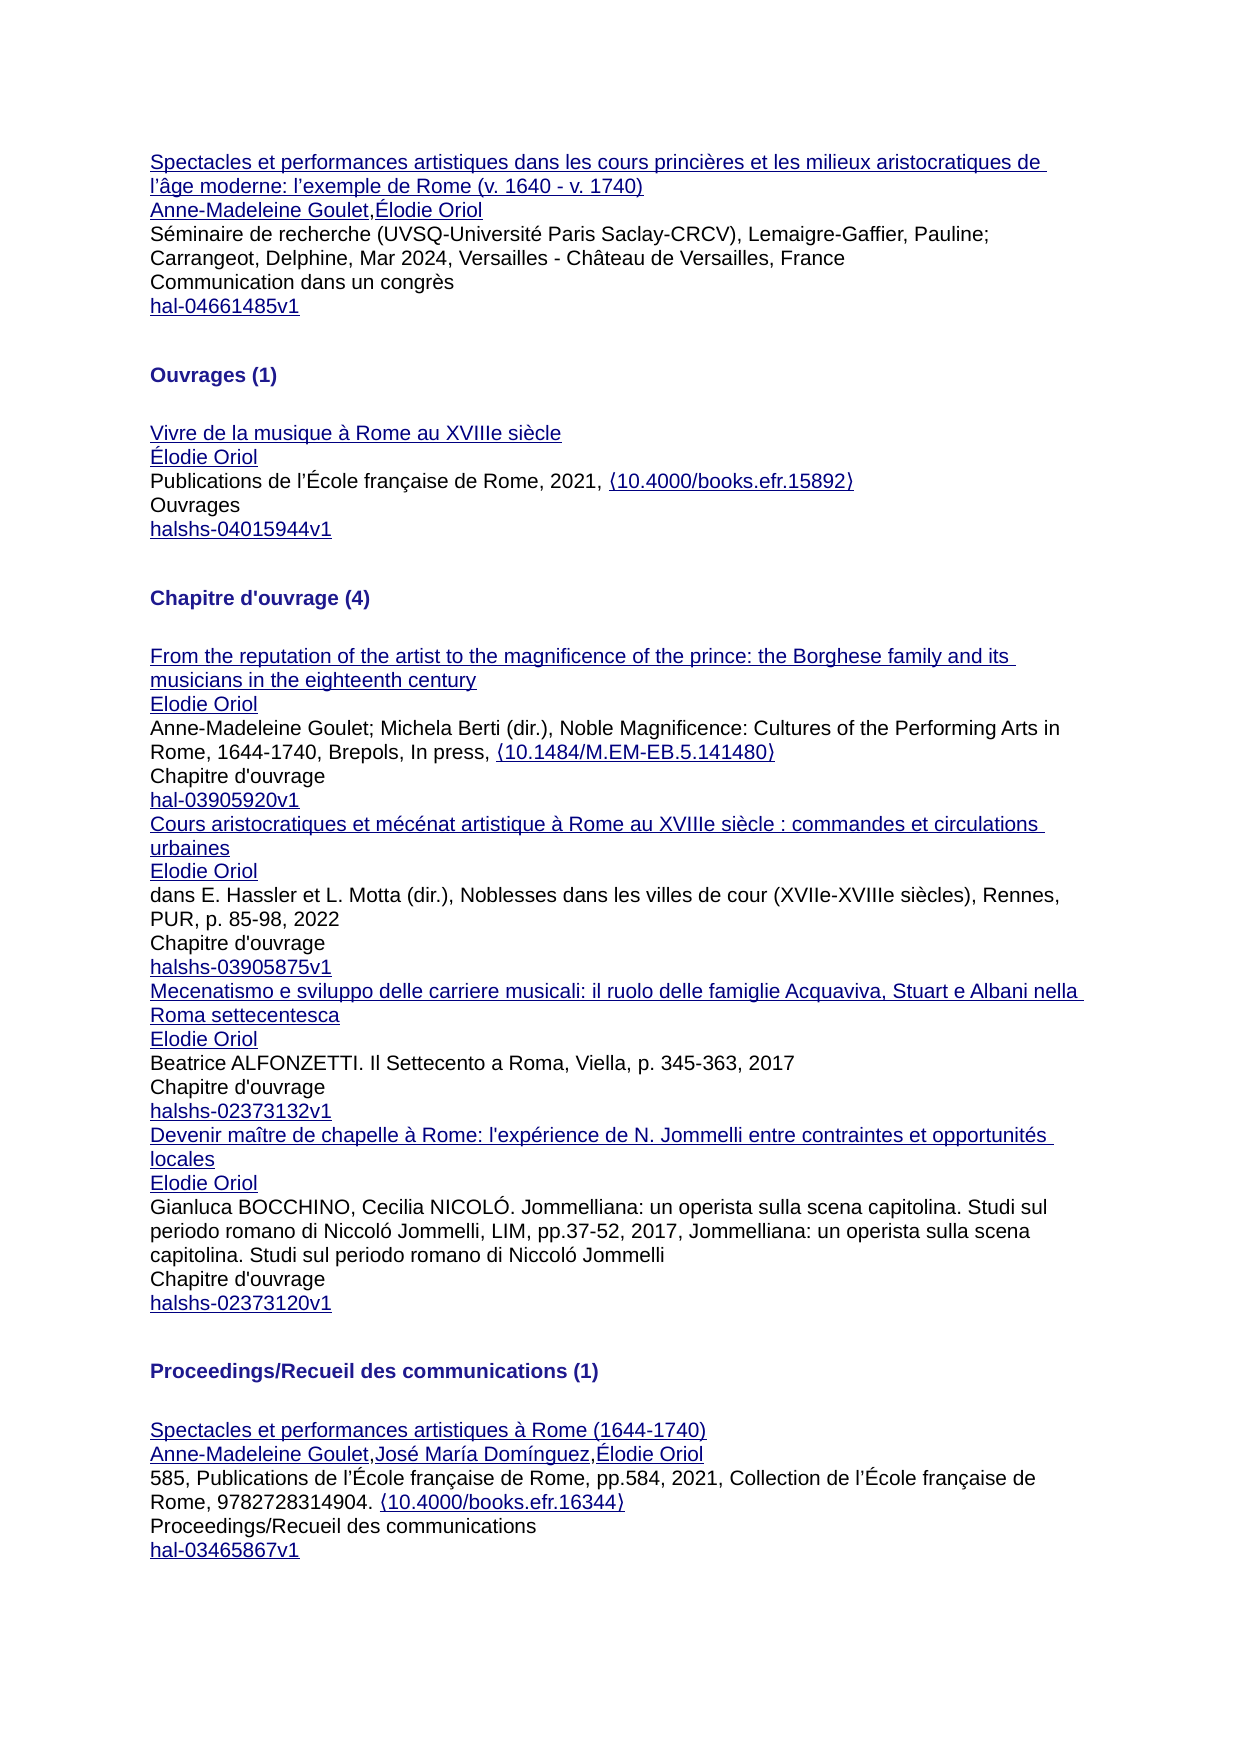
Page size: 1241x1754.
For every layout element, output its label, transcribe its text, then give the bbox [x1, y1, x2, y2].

table_cell Mecenatismo e sviluppo delle carriere musicali: il ruolo delle famiglie Acquaviva, Stuart e Albani nella Roma settecentesca Elodie Oriol Beatrice ALFONZETTI. Il Settecento a Roma, Viella, p. 345-363, 2017 Chapitre d'ouvrage halshs-02373132v1 [150, 979, 1090, 1123]
table_cell Cours aristocratiques et mécénat artistique à Rome au XVIIIe siècle : commandes et circulations urbaines Elodie Oriol dans E. Hassler et L. Motta (dir.), Noblesses dans les villes de cour (XVIIe-XVIIIe siècles), Rennes, PUR, p. 85-98, 2022 Chapitre d'ouvrage halshs-03905875v1 [150, 811, 1090, 979]
subtitle Ouvrages (1) [150, 362, 1090, 386]
table_header From the reputation of the artist to the magnificence of the prince: the Borghese family and its musicians in the eighteenth century Elodie Oriol Anne-Madeleine Goulet; Michela Berti (dir.), Noble Magnificence: Cultures of the Performing Arts in Rome, 1644-1740, Brepols, In press, ⟨10.1484/M.EM-EB.5.141480⟩ Chapitre d'ouvrage hal-03905920v1 [150, 644, 1090, 811]
table_cell Devenir maître de chapelle à Rome: l'expérience de N. Jommelli entre contraintes et opportunités locales Elodie Oriol Gianluca BOCCHINO, Cecilia NICOLÓ. Jommelliana: un operista sulla scena capitolina. Studi sul periodo romano di Niccoló Jommelli, LIM, pp.37-52, 2017, Jommelliana: un operista sulla scena capitolina. Studi sul periodo romano di Niccoló Jommelli Chapitre d'ouvrage halshs-02373120v1 [150, 1123, 1090, 1314]
table_header Vivre de la musique à Rome au XVIIIe siècle Élodie Oriol Publications de l’École française de Rome, 2021, ⟨10.4000/books.efr.15892⟩ Ouvrages halshs-04015944v1 [150, 421, 1090, 541]
subtitle Proceedings/Recueil des communications (1) [150, 1359, 1090, 1383]
table_header Spectacles et performances artistiques à Rome (1644-1740) Anne-Madeleine Goulet,José María Domínguez,Élodie Oriol 585, Publications de l’École française de Rome, pp.584, 2021, Collection de l’École française de Rome, 9782728314904. ⟨10.4000/books.efr.16344⟩ Proceedings/Recueil des communications hal-03465867v1 [150, 1418, 1090, 1561]
table_cell Spectacles et performances artistiques dans les cours princières et les milieux aristocratiques de l’âge moderne: l’exemple de Rome (v. 1640 - v. 1740) Anne-Madeleine Goulet,Élodie Oriol Séminaire de recherche (UVSQ-Université Paris Saclay-CRCV), Lemaigre-Gaffier, Pauline; Carrangeot, Delphine, Mar 2024, Versailles - Château de Versailles, France Communication dans un congrès hal-04661485v1 [150, 150, 1090, 318]
subtitle Chapitre d'ouvrage (4) [150, 585, 1090, 609]
